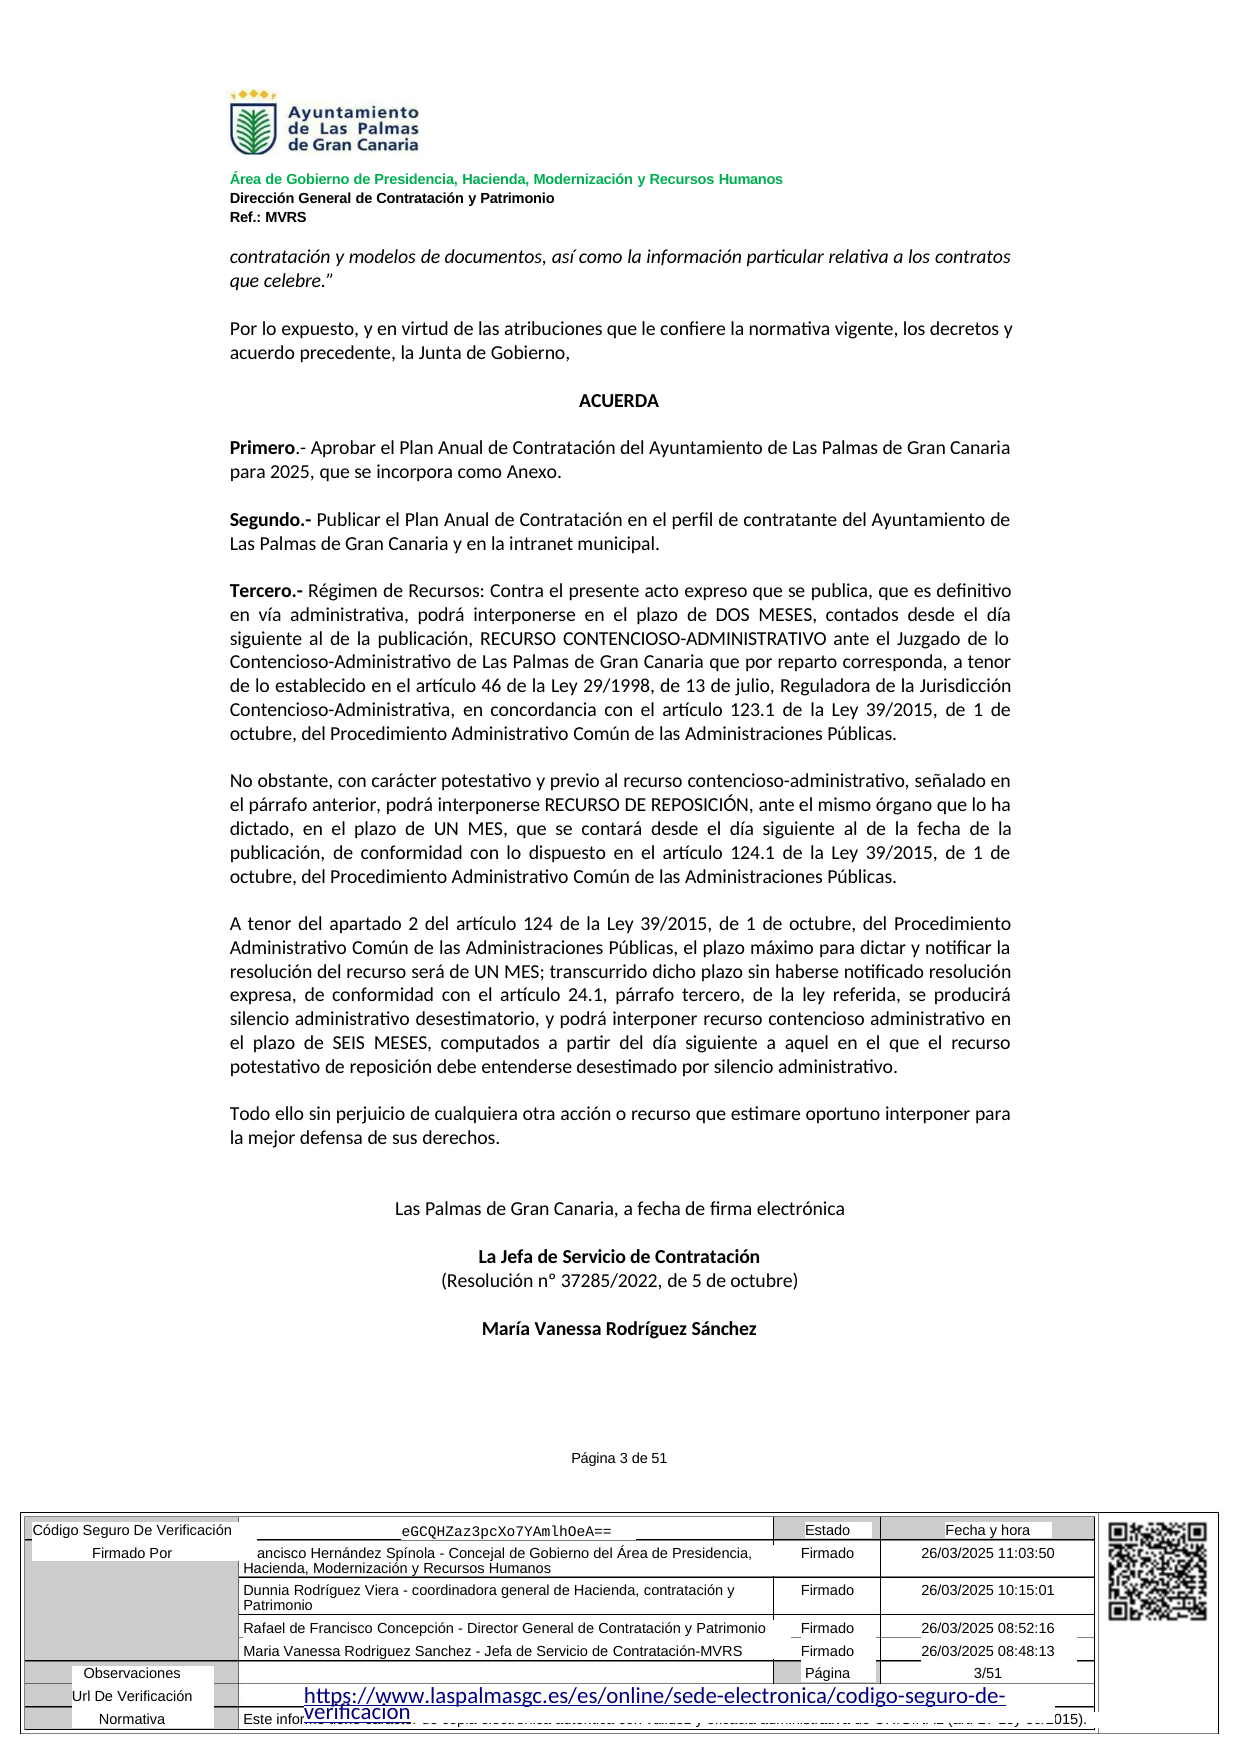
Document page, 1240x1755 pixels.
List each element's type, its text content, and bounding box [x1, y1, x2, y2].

text en vía administrativa, podrá interponerse en el plazo de DOS MESES, contados desde el día [229, 606, 1033, 625]
text Contencioso-Administrativa, en concordancia con el artículo 123.1 de la Ley 39/2015, de 1 de [229, 701, 1033, 720]
text para 2025, que se incorpora como Anexo. [229, 463, 1033, 482]
text Por lo expuesto, y en virtud de las atribuciones que le confiere la normativa vigente, los decretos y [229, 320, 1033, 340]
text Francisco Hernández Spínola - Concejal de Gobierno del Área de Presidencia, [257, 1545, 777, 1561]
text publicación, de conformidad con lo dispuesto en el artículo 124.1 de la Ley 39/2015, de 1 de [229, 844, 1033, 863]
text resolución del recurso será de UN MES; transcurrido dicho plazo sin haberse notificado resolución [229, 962, 1033, 982]
text ACUERDA [579, 392, 683, 411]
text Firmado [801, 1583, 876, 1599]
text 26/03/2025 08:48:13 [921, 1643, 1077, 1659]
text que celebre.” [229, 272, 1033, 291]
text No obstante, con carácter potestativo y previo al recurso contencioso-administrativo, señalado en [229, 772, 1033, 792]
text 26/03/2025 10:15:01 [921, 1583, 1077, 1599]
text Área de Gobierno de Presidencia, Hacienda, Modernización y Recursos Humanos [229, 172, 805, 188]
text octubre, del Procedimiento Administrativo Común de las Administraciones Públicas. [229, 867, 1033, 887]
text dictado, en el plazo de UN MES, que se contará desde el día siguiente al de la fecha de la [229, 820, 1033, 839]
text Dunnia Rodríguez Viera - coordinadora general de Hacienda, contratación y [243, 1583, 759, 1599]
text potestativo de reposición debe entenderse desestimado por silencio administrativo. [229, 1058, 1033, 1077]
text Este informe tiene carácter de copia electrónica auténtica con validez y eficacia administrativa de ORIGINAL (art. 27 Ley 39/2015). [243, 1712, 1113, 1728]
text Fecha y hora [945, 1522, 1052, 1538]
text acuerdo precedente, la Junta de Gobierno, [229, 344, 1033, 363]
text Hacienda, Modernización y Recursos Humanos [243, 1561, 777, 1576]
text el párrafo anterior, podrá interponerse RECURSO DE REPOSICIÓN, ante el mismo órgano que lo ha [229, 796, 1033, 816]
text A tenor del apartado 2 del artículo 124 de la Ley 39/2015, de 1 de octubre, del Procedimiento [229, 915, 1033, 934]
text Observaciones [83, 1666, 214, 1682]
text La Jefa de Servicio de Contratación [478, 1248, 822, 1267]
text Página 3 de 51 [571, 1451, 688, 1467]
text la mejor defensa de sus derechos. [229, 1129, 1033, 1149]
text siguiente al de la publicación, RECURSO CONTENCIOSO-ADMINISTRATIVO ante el Juzgado de lo [229, 629, 1033, 649]
text María Vanessa Rodríguez Sánchez [482, 1319, 781, 1339]
text Todo ello sin perjuicio de cualquiera otra acción o recurso que estimare oportuno interponer para [229, 1105, 1033, 1125]
text contratación y modelos de documentos, así como la información particular relativa a los contratos [229, 248, 1033, 268]
text 26/03/2025 08:52:16 [921, 1620, 1077, 1636]
text Url De Verificación [72, 1689, 214, 1705]
text 26/03/2025 11:03:50 [921, 1545, 1077, 1561]
text Ref.: MVRS [229, 209, 805, 225]
text Tercero.- Régimen de Recursos: Contra el presente acto expreso que se publica, que es definitivo [229, 582, 1033, 601]
text octubre, del Procedimiento Administrativo Común de las Administraciones Públicas. [229, 725, 1033, 744]
text Segundo.- Publicar el Plan Anual de Contratación en el perfil de contratante del Ayuntamiento de [229, 510, 1033, 530]
text eGCQHZaz3pcXo7YAmlhOeA== [401, 1523, 636, 1540]
text Estado [805, 1522, 872, 1538]
text Firmado [801, 1620, 876, 1636]
text el plazo de SEIS MESES, computados a partir del día siguiente a aquel en el que el recurso [229, 1034, 1033, 1053]
text Administrativo Común de las Administraciones Públicas, el plazo máximo para dictar y notificar la [229, 938, 1033, 958]
text Rafael de Francisco Concepción - Director General de Contratación y Patrimonio [243, 1620, 791, 1636]
text Patrimonio [243, 1599, 759, 1613]
text (Resolución nº 37285/2022, de 5 de octubre) [441, 1272, 822, 1291]
text expresa, de conformidad con el artículo 24.1, párrafo tercero, de la ley referida, se producirá [229, 986, 1033, 1006]
text 3/51 [974, 1666, 1077, 1682]
text silencio administrativo desestimatorio, y podrá interponer recurso contencioso administrativo en [229, 1010, 1033, 1030]
text Primero.- Aprobar el Plan Anual de Contratación del Ayuntamiento de Las Palmas de Gran Canaria [229, 439, 1033, 459]
text Normativa [99, 1712, 214, 1728]
text de lo establecido en el artículo 46 de la Ley 29/1998, de 13 de julio, Reguladora de la Jurisdicción [229, 677, 1033, 697]
text Firmado Por [92, 1545, 257, 1561]
text Firmado [801, 1643, 876, 1659]
text Las Palmas de Gran Canaria y en la intranet municipal. [229, 534, 1033, 554]
text Contencioso-Administrativo de Las Palmas de Gran Canaria que por reparto corresponda, a tenor [229, 653, 1033, 673]
text Maria Vanessa Rodriguez Sanchez - Jefa de Servicio de Contratación-MVRS [243, 1643, 791, 1659]
text Código Seguro De Verificación [32, 1522, 257, 1538]
text Página [805, 1666, 876, 1682]
text Dirección General de Contratación y Patrimonio [229, 191, 805, 207]
text Firmado [801, 1545, 876, 1561]
text Las Palmas de Gran Canaria, a fecha de firma electrónica [395, 1200, 868, 1220]
text https://www.laspalmasgc.es/es/online/sede-electronica/codigo-seguro-de-verificacion [304, 1690, 1055, 1723]
